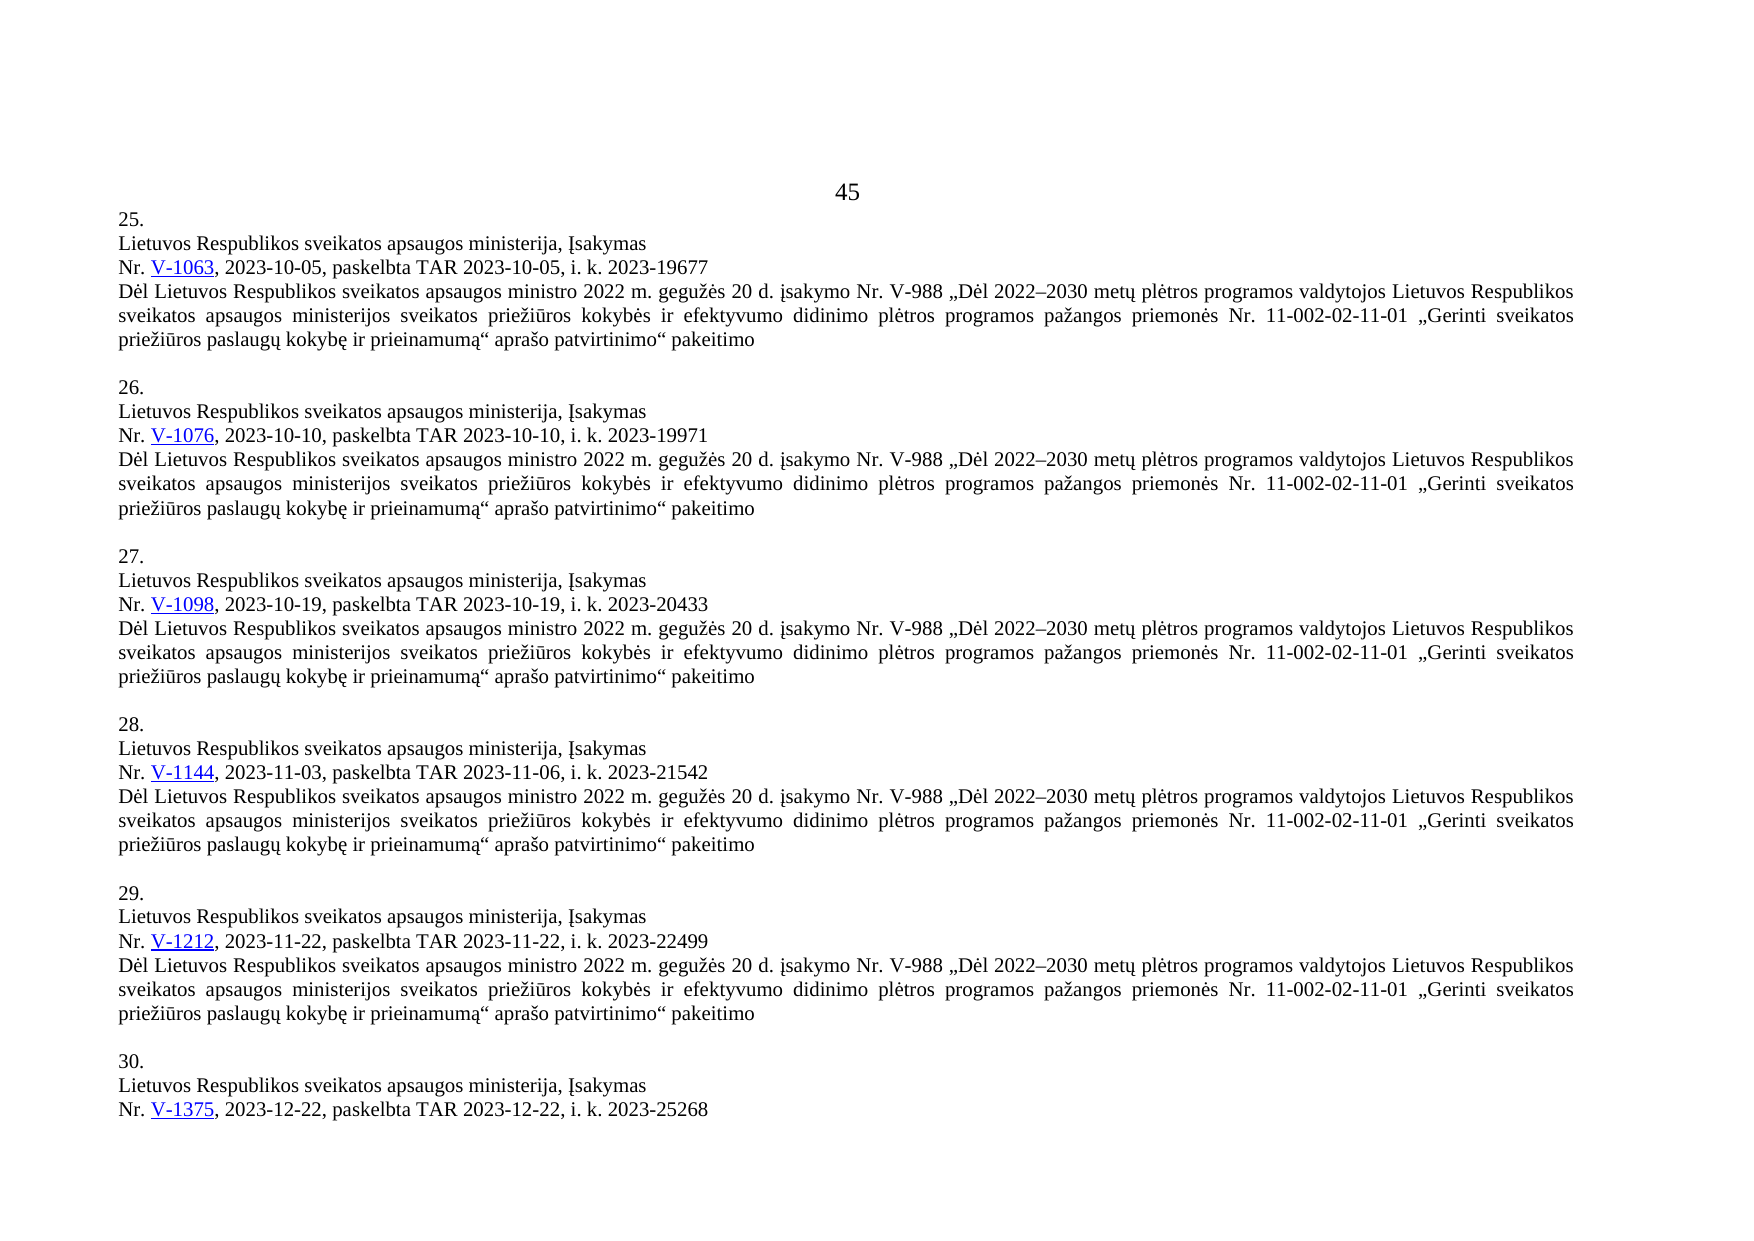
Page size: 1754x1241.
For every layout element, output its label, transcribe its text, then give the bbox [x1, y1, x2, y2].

text Nr. V-1063, 2023-10-05, paskelbta TAR 2023-10-05, i. k. 2023-19677 [118, 255, 1577, 279]
text 26. [118, 375, 1577, 399]
text Nr. V-1375, 2023-12-22, paskelbta TAR 2023-12-22, i. k. 2023-25268 [118, 1097, 1577, 1121]
text Lietuvos Respublikos sveikatos apsaugos ministerija, Įsakymas [118, 568, 1577, 592]
text Lietuvos Respublikos sveikatos apsaugos ministerija, Įsakymas [118, 904, 1577, 928]
text Lietuvos Respublikos sveikatos apsaugos ministerija, Įsakymas [118, 1073, 1577, 1097]
text Lietuvos Respublikos sveikatos apsaugos ministerija, Įsakymas [118, 399, 1577, 423]
text Dėl Lietuvos Respublikos sveikatos apsaugos ministro 2022 m. gegužės 20 d. įsakymo Nr. V-988 „Dėl 2022–2030 metų plėtros programos valdytojos Lietuvos Respublikos sveikatos apsaugos ministerijos sveikatos priežiūros kokybės ir efektyvumo didinimo plėtros programos pažangos priemonės Nr. 11-002-02-11-01 „Gerinti sveikatos priežiūros paslaugų kokybę ir prieinamumą“ aprašo patvirtinimo“ pakeitimo [118, 616, 1577, 688]
text Nr. V-1098, 2023-10-19, paskelbta TAR 2023-10-19, i. k. 2023-20433 [118, 592, 1577, 616]
text Dėl Lietuvos Respublikos sveikatos apsaugos ministro 2022 m. gegužės 20 d. įsakymo Nr. V-988 „Dėl 2022–2030 metų plėtros programos valdytojos Lietuvos Respublikos sveikatos apsaugos ministerijos sveikatos priežiūros kokybės ir efektyvumo didinimo plėtros programos pažangos priemonės Nr. 11-002-02-11-01 „Gerinti sveikatos priežiūros paslaugų kokybę ir prieinamumą“ aprašo patvirtinimo“ pakeitimo [118, 953, 1577, 1025]
text 28. [118, 712, 1577, 736]
text Nr. V-1144, 2023-11-03, paskelbta TAR 2023-11-06, i. k. 2023-21542 [118, 760, 1577, 784]
text Dėl Lietuvos Respublikos sveikatos apsaugos ministro 2022 m. gegužės 20 d. įsakymo Nr. V-988 „Dėl 2022–2030 metų plėtros programos valdytojos Lietuvos Respublikos sveikatos apsaugos ministerijos sveikatos priežiūros kokybės ir efektyvumo didinimo plėtros programos pažangos priemonės Nr. 11-002-02-11-01 „Gerinti sveikatos priežiūros paslaugų kokybę ir prieinamumą“ aprašo patvirtinimo“ pakeitimo [118, 447, 1577, 519]
text Dėl Lietuvos Respublikos sveikatos apsaugos ministro 2022 m. gegužės 20 d. įsakymo Nr. V-988 „Dėl 2022–2030 metų plėtros programos valdytojos Lietuvos Respublikos sveikatos apsaugos ministerijos sveikatos priežiūros kokybės ir efektyvumo didinimo plėtros programos pažangos priemonės Nr. 11-002-02-11-01 „Gerinti sveikatos priežiūros paslaugų kokybę ir prieinamumą“ aprašo patvirtinimo“ pakeitimo [118, 279, 1577, 351]
text 29. [118, 880, 1577, 904]
text Nr. V-1076, 2023-10-10, paskelbta TAR 2023-10-10, i. k. 2023-19971 [118, 423, 1577, 447]
text Lietuvos Respublikos sveikatos apsaugos ministerija, Įsakymas [118, 736, 1577, 760]
text Dėl Lietuvos Respublikos sveikatos apsaugos ministro 2022 m. gegužės 20 d. įsakymo Nr. V-988 „Dėl 2022–2030 metų plėtros programos valdytojos Lietuvos Respublikos sveikatos apsaugos ministerijos sveikatos priežiūros kokybės ir efektyvumo didinimo plėtros programos pažangos priemonės Nr. 11-002-02-11-01 „Gerinti sveikatos priežiūros paslaugų kokybę ir prieinamumą“ aprašo patvirtinimo“ pakeitimo [118, 784, 1577, 856]
text Lietuvos Respublikos sveikatos apsaugos ministerija, Įsakymas [118, 231, 1577, 255]
text 27. [118, 543, 1577, 568]
text Nr. V-1212, 2023-11-22, paskelbta TAR 2023-11-22, i. k. 2023-22499 [118, 928, 1577, 953]
text 25. [118, 207, 1577, 231]
text 30. [118, 1049, 1577, 1073]
